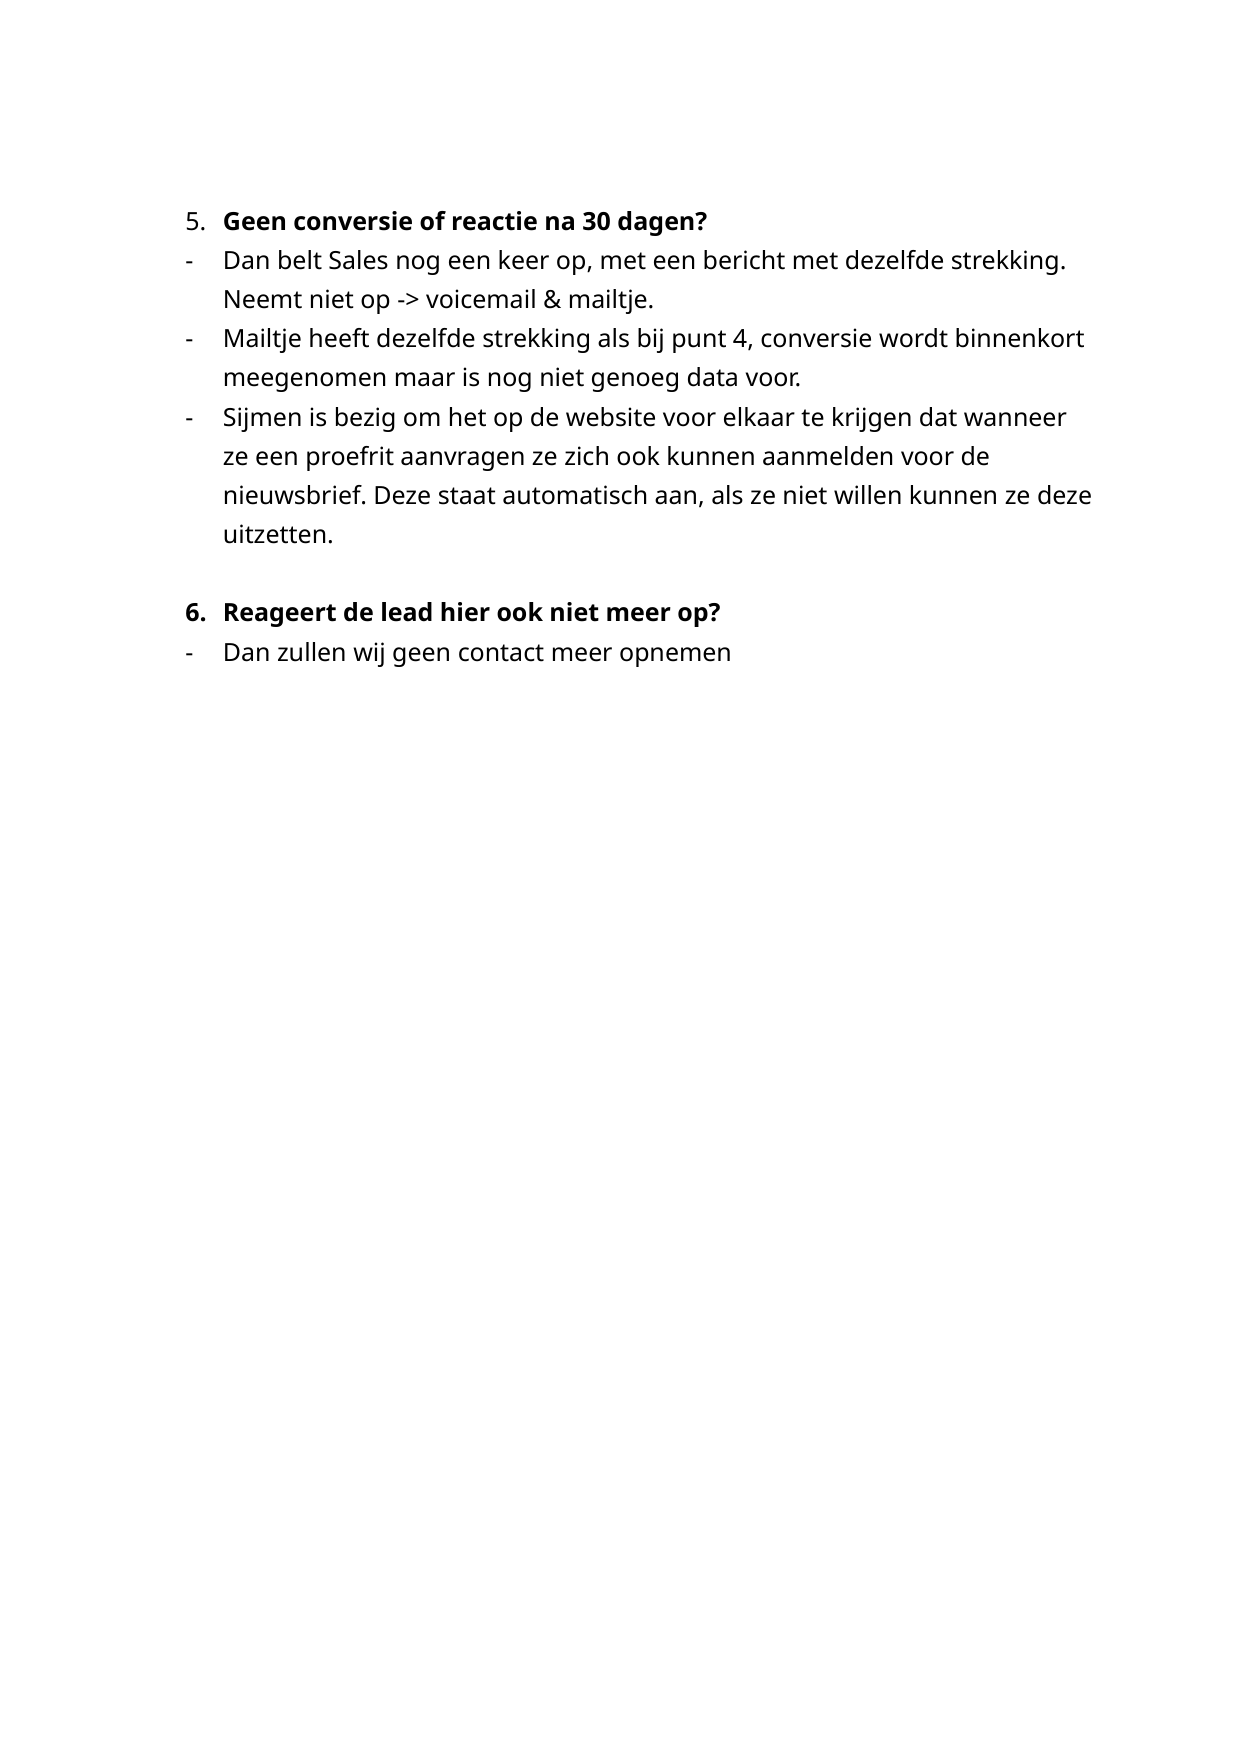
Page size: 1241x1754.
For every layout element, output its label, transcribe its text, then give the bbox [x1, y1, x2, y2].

list Sijmen is bezig om het op de website voor elkaar te krijgen dat wanneer ze een proefrit aanvragen ze zich ook kunnen aanmelden voor de nieuwsbrief. Deze staat automatisch aan, als ze niet willen kunnen ze deze uitzetten. [185, 399, 1093, 590]
list Dan zullen wij geen contact meer opnemen [185, 634, 1093, 668]
list Geen conversie of reactie na 30 dagen? [185, 203, 1093, 237]
list Reageert de lead hier ook niet meer op? [185, 595, 1093, 629]
list Dan belt Sales nog een keer op, met een bericht met dezelfde strekking. Neemt niet op -> voicemail & mailtje. [185, 243, 1093, 316]
list Mailtje heeft dezelfde strekking als bij punt 4, conversie wordt binnenkort meegenomen maar is nog niet genoeg data voor. [185, 321, 1093, 394]
